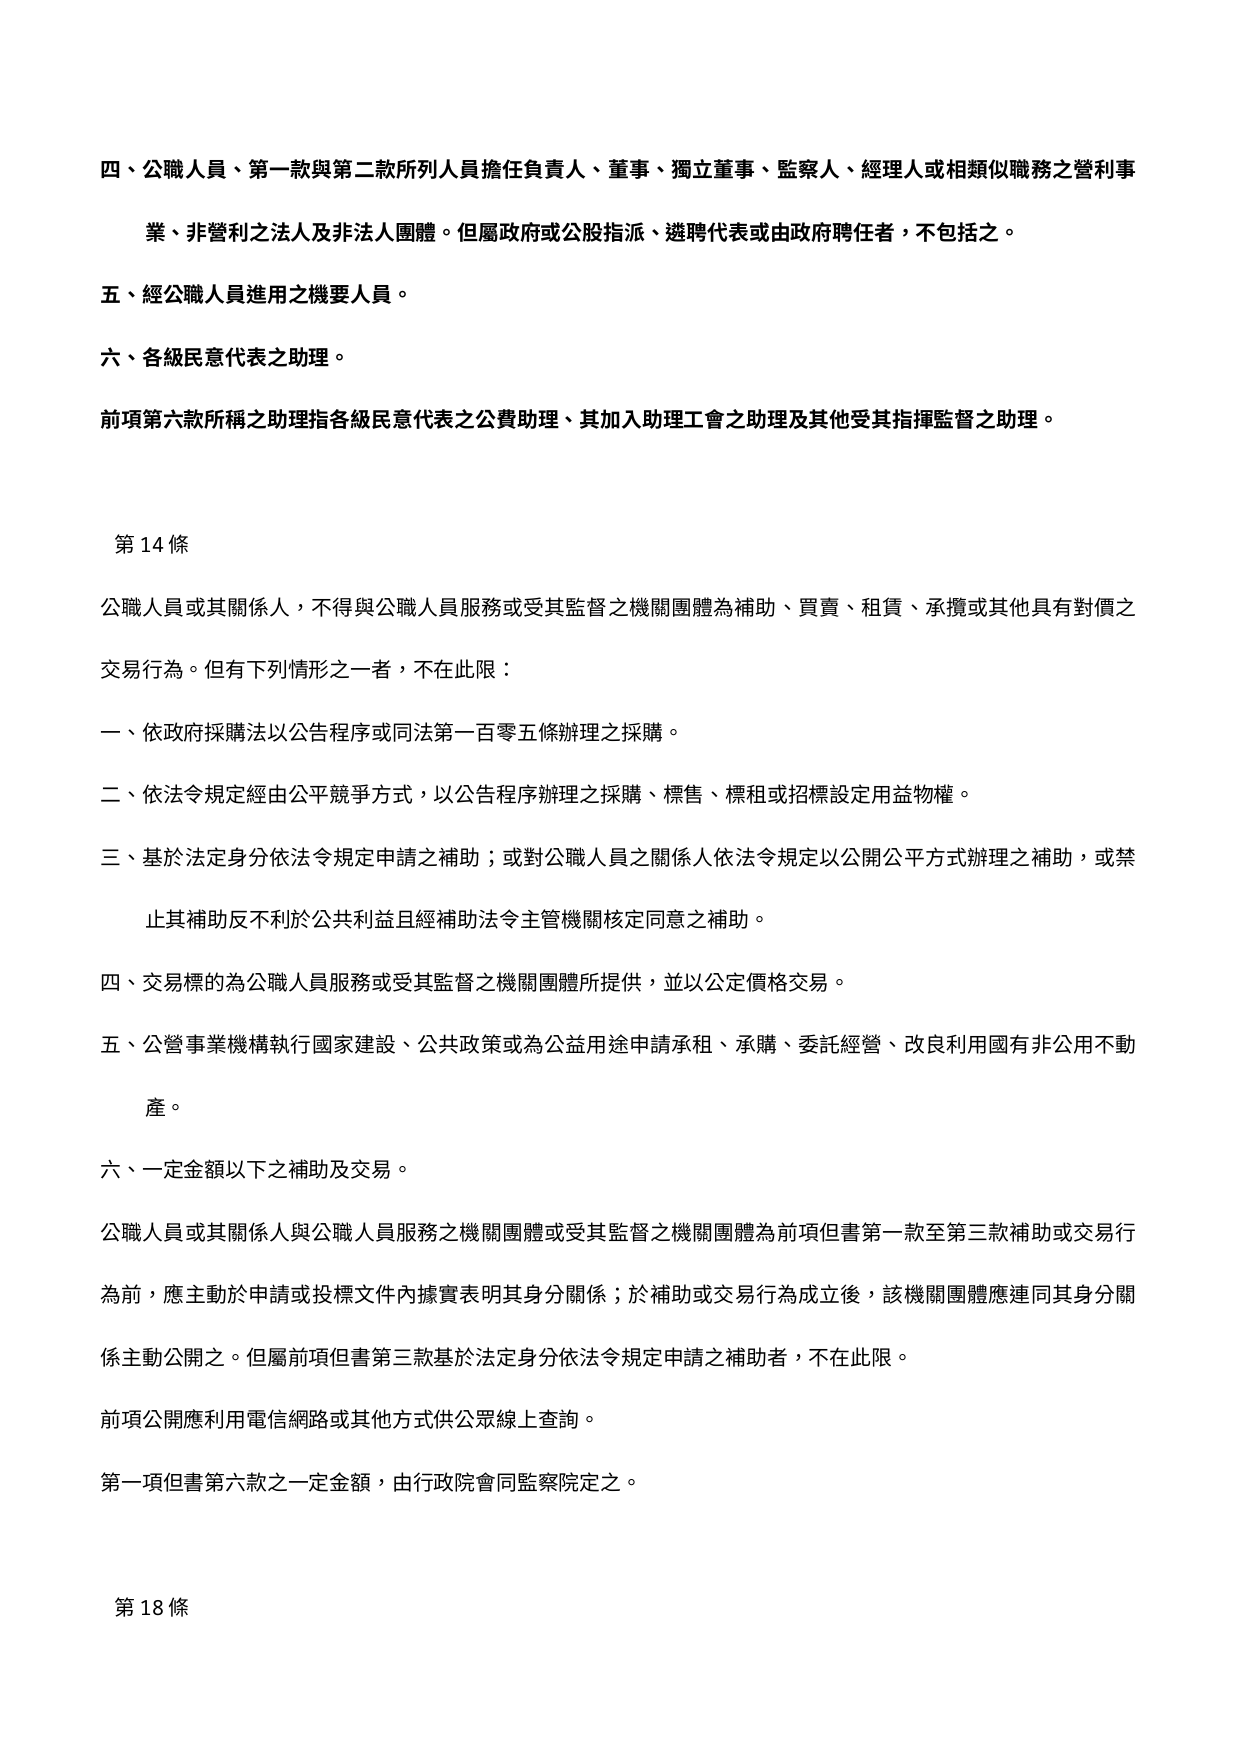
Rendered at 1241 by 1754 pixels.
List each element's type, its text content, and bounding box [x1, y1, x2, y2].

text 第18條 [27, 1564, 1233, 1627]
text 第一項但書第六款之一定金額，由行政院會同監察院定之。 [100, 1439, 1140, 1502]
text 五、經公職人員進用之機要人員。 [100, 252, 1140, 314]
text 六、一定金額以下之補助及交易。 [100, 1127, 1140, 1189]
text 前項第六款所稱之助理指各級民意代表之公費助理、其加入助理工會之助理及其他受其指揮監督之助理。 [100, 377, 1140, 439]
text 四、交易標的為公職人員服務或受其監督之機關團體所提供，並以公定價格交易。 [100, 939, 1140, 1002]
text 五、公營事業機構執行國家建設、公共政策或為公益用途申請承租、承購、委託經營、改良利用國有非公用不動產。 [100, 1002, 1140, 1127]
text 六、各級民意代表之助理。 [100, 314, 1140, 377]
text 一、依政府採購法以公告程序或同法第一百零五條辦理之採購。 [100, 689, 1140, 752]
text 四、公職人員、第一款與第二款所列人員擔任負責人、董事、獨立董事、監察人、經理人或相類似職務之營利事業、非營利之法人及非法人團體。但屬政府或公股指派、遴聘代表或由政府聘任者，不包括之。 [100, 127, 1140, 252]
text 前項公開應利用電信網路或其他方式供公眾線上查詢。 [100, 1377, 1140, 1439]
text 三、基於法定身分依法令規定申請之補助；或對公職人員之關係人依法令規定以公開公平方式辦理之補助，或禁止其補助反不利於公共利益且經補助法令主管機關核定同意之補助。 [100, 814, 1140, 939]
text 二、依法令規定經由公平競爭方式，以公告程序辦理之採購、標售、標租或招標設定用益物權。 [100, 752, 1140, 814]
text 第14條 [27, 502, 1233, 564]
text 公職人員或其關係人，不得與公職人員服務或受其監督之機關團體為補助、買賣、租賃、承攬或其他具有對價之交易行為。但有下列情形之一者，不在此限： [100, 564, 1140, 689]
text 公職人員或其關係人與公職人員服務之機關團體或受其監督之機關團體為前項但書第一款至第三款補助或交易行為前，應主動於申請或投標文件內據實表明其身分關係；於補助或交易行為成立後，該機關團體應連同其身分關係主動公開之。但屬前項但書第三款基於法定身分依法令規定申請之補助者，不在此限。 [100, 1189, 1140, 1377]
